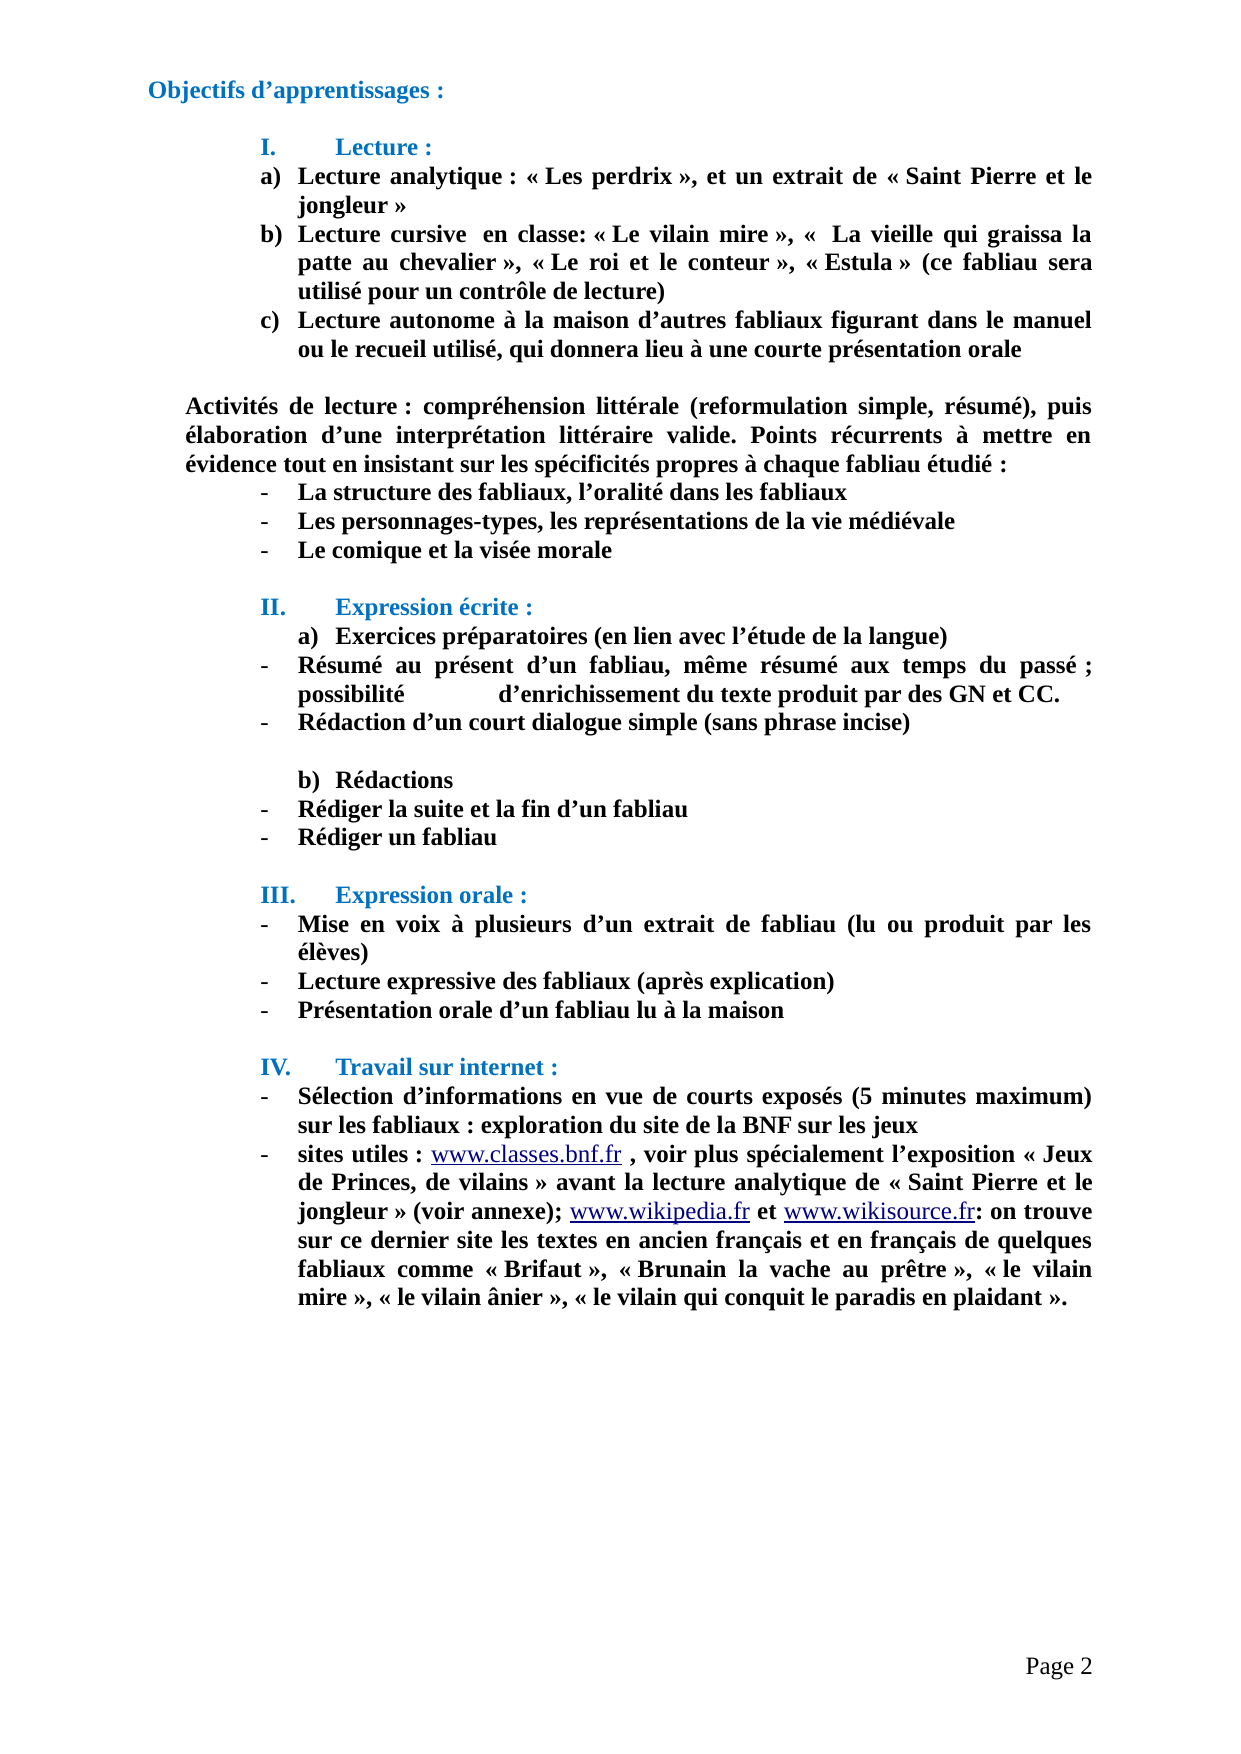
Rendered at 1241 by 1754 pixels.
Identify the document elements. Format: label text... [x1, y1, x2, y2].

list Sélection d’informations en vue de courts exposés (5 minutes maximum) sur les fabliaux : exploration du site de la BNF sur les jeux [260, 1081, 1093, 1139]
text Activités de lecture : compréhension littérale (reformulation simple, résumé), puis élaboration d’une interprétation littéraire valide. Points récurrents à mettre en évidence tout en insistant sur les spécificités propres à chaque fabliau étudié : [185, 391, 1093, 477]
list Rédactions [298, 765, 1093, 794]
list Expression écrite : [260, 592, 1093, 621]
list Rédaction d’un court dialogue simple (sans phrase incise) [260, 707, 1093, 736]
list Lecture cursive en classe: « Le vilain mire », « La vieille qui graissa la patte au chevalier », « Le roi et le conteur », « Estula » (ce fabliau sera utilisé pour un contrôle de lecture) [260, 219, 1093, 305]
list Mise en voix à plusieurs d’un extrait de fabliau (lu ou produit par les élèves) [260, 909, 1093, 966]
list Lecture : [260, 132, 1093, 161]
list Lecture autonome à la maison d’autres fabliaux figurant dans le manuel ou le recueil utilisé, qui donnera lieu à une courte présentation orale [260, 305, 1093, 362]
list La structure des fabliaux, l’oralité dans les fabliaux [260, 477, 1093, 506]
list Expression orale : [260, 880, 1093, 909]
list Exercices préparatoires (en lien avec l’étude de la langue) [298, 621, 1093, 650]
list Lecture expressive des fabliaux (après explication) [260, 966, 1093, 995]
list Rédiger la suite et la fin d’un fabliau [260, 794, 1093, 822]
list Lecture analytique : « Les perdrix », et un extrait de « Saint Pierre et le jongleur » [260, 161, 1093, 219]
list Rédiger un fabliau [260, 822, 1093, 851]
list Le comique et la visée morale [260, 535, 1093, 564]
list sites utiles : www.classes.bnf.fr , voir plus spécialement l’exposition « Jeux de Princes, de vilains » avant la lecture analytique de « Saint Pierre et le jongleur » (voir annexe); www.wikipedia.fr et www.wikisource.fr: on trouve sur ce dernier site les textes en ancien français et en français de quelques fabliaux comme « Brifaut », « Brunain la vache au prêtre », « le vilain mire », « le vilain ânier », « le vilain qui conquit le paradis en plaidant ». [260, 1139, 1093, 1311]
text Objectifs d’apprentissages : [148, 75, 1093, 104]
list Présentation orale d’un fabliau lu à la maison [260, 995, 1093, 1024]
list Les personnages-types, les représentations de la vie médiévale [260, 506, 1093, 535]
list Travail sur internet : [260, 1052, 1093, 1081]
list Résumé au présent d’un fabliau, même résumé aux temps du passé ; possibilité d’enrichissement du texte produit par des GN et CC. [260, 650, 1093, 707]
